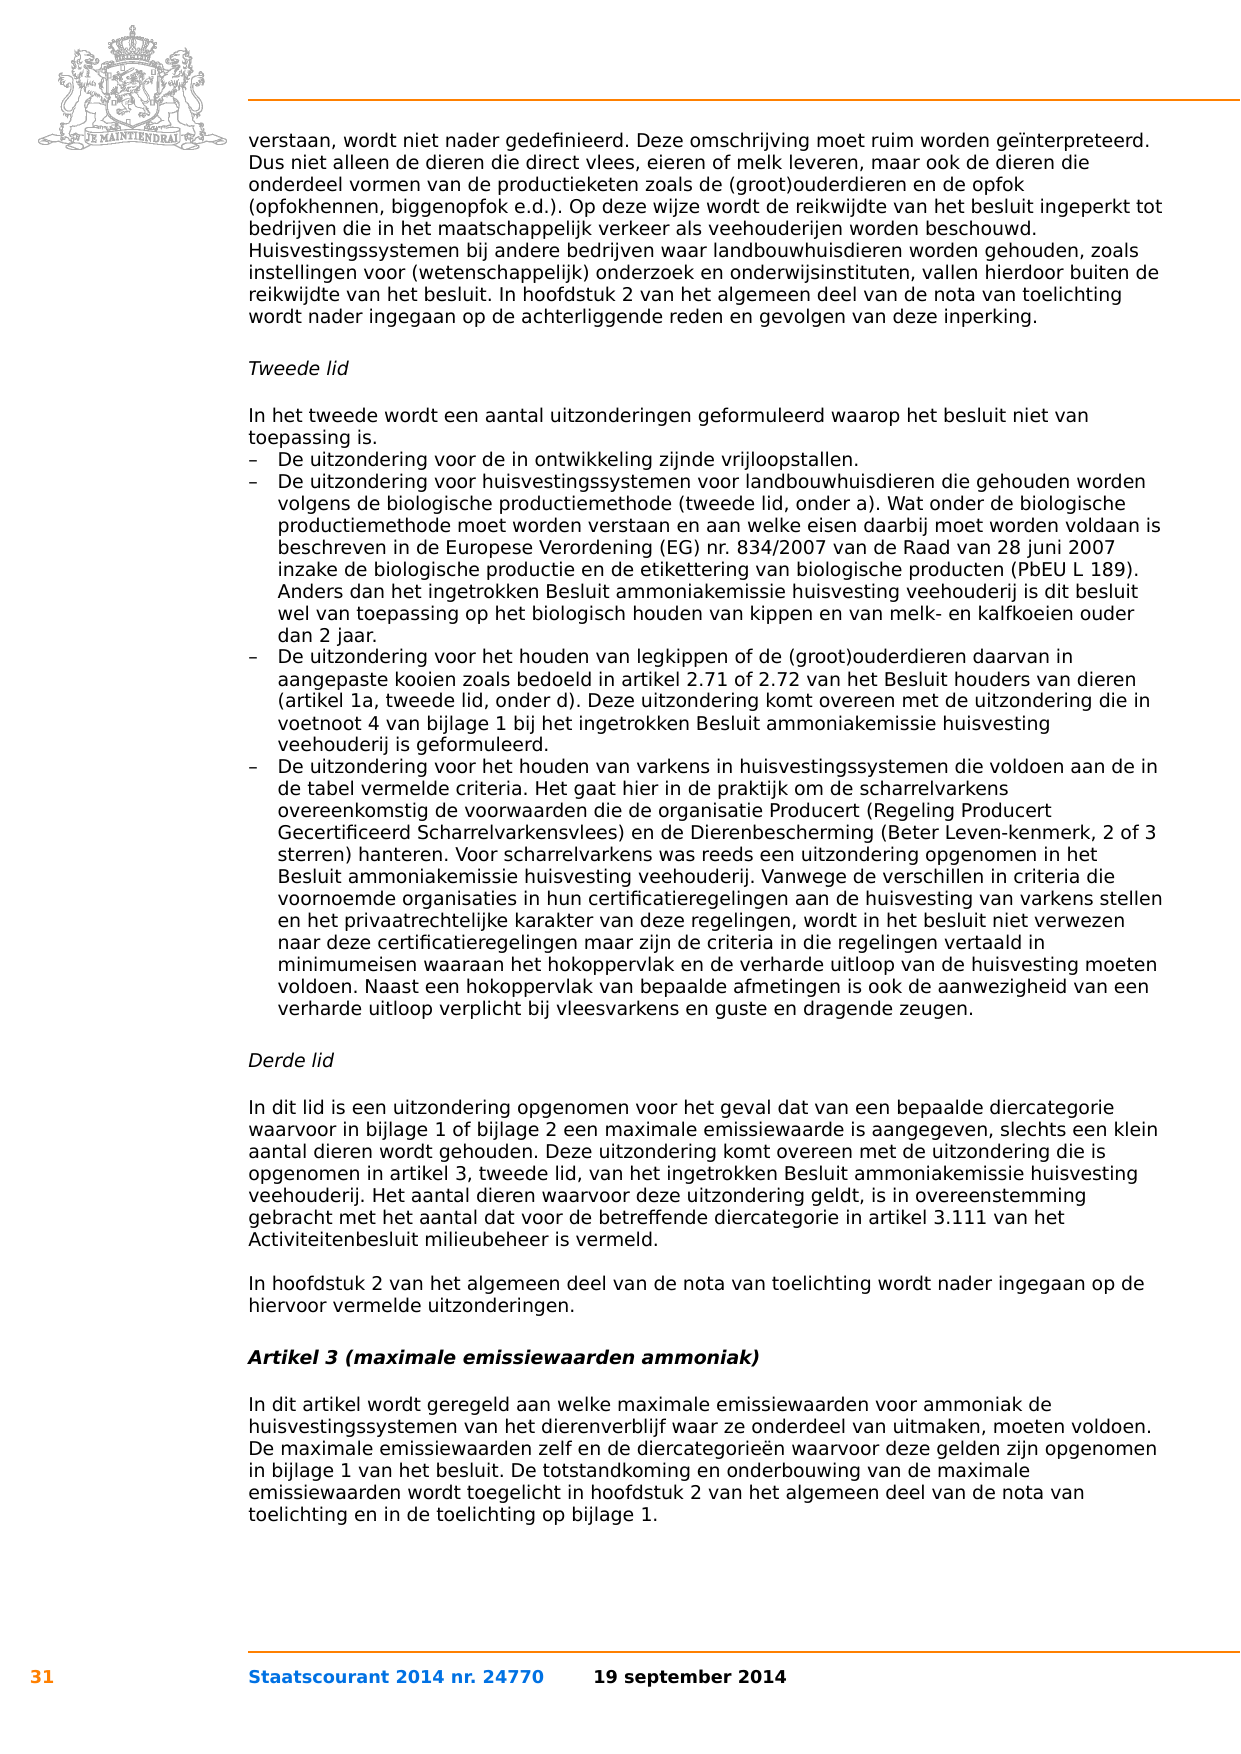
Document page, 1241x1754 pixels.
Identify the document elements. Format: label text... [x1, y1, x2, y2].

subtitle Derde lid [248, 1050, 1163, 1072]
text – De uitzondering voor het houden van legkippen of de (groot)ouderdieren daarvan in aangepaste kooien zoals bedoeld in artikel 2.71 of 2.72 van het Besluit houders van dieren (artikel 1a, tweede lid, onder d). Deze uitzondering komt overeen met de uitzondering die in voetnoot 4 van bijlage 1 bij het ingetrokken Besluit ammoniakemissie huisvesting veehouderij is geformuleerd. [248, 646, 1163, 756]
text – De uitzondering voor het houden van varkens in huisvestingssystemen die voldoen aan de in de tabel vermelde criteria. Het gaat hier in de praktijk om de scharrelvarkens overeenkomstig de voorwaarden die de organisatie Producert (Regeling Producert Gecertificeerd Scharrelvarkensvlees) en de Dierenbescherming (Beter Leven-kenmerk, 2 of 3 sterren) hanteren. Voor scharrelvarkens was reeds een uitzondering opgenomen in het Besluit ammoniakemissie huisvesting veehouderij. Vanwege de verschillen in criteria die voornoemde organisaties in hun certificatieregelingen aan de huisvesting van varkens stellen en het privaatrechtelijke karakter van deze regelingen, wordt in het besluit niet verwezen naar deze certificatieregelingen maar zijn de criteria in die regelingen vertaald in minimumeisen waaraan het hokoppervlak en de verharde uitloop van de huisvesting moeten voldoen. Naast een hokoppervlak van bepaalde afmetingen is ook de aanwezigheid van een verharde uitloop verplicht bij vleesvarkens en guste en dragende zeugen. [248, 756, 1163, 1020]
text verstaan, wordt niet nader gedefinieerd. Deze omschrijving moet ruim worden geïnterpreteerd. Dus niet alleen de dieren die direct vlees, eieren of melk leveren, maar ook de dieren die onderdeel vormen van de productieketen zoals de (groot)ouderdieren en de opfok (opfokhennen, biggenopfok e.d.). Op deze wijze wordt de reikwijdte van het besluit ingeperkt tot bedrijven die in het maatschappelijk verkeer als veehouderijen worden beschouwd. Huisvestingssystemen bij andere bedrijven waar landbouwhuisdieren worden gehouden, zoals instellingen voor (wetenschappelijk) onderzoek en onderwijsinstituten, vallen hierdoor buiten de reikwijdte van het besluit. In hoofdstuk 2 van het algemeen deel van de nota van toelichting wordt nader ingegaan op de achterliggende reden en gevolgen van deze inperking. [248, 130, 1163, 328]
text – De uitzondering voor huisvestingssystemen voor landbouwhuisdieren die gehouden worden volgens de biologische productiemethode (tweede lid, onder a). Wat onder de biologische productiemethode moet worden verstaan en aan welke eisen daarbij moet worden voldaan is beschreven in de Europese Verordening (EG) nr. 834/2007 van de Raad van 28 juni 2007 inzake de biologische productie en de etikettering van biologische producten (PbEU L 189). Anders dan het ingetrokken Besluit ammoniakemissie huisvesting veehouderij is dit besluit wel van toepassing op het biologisch houden van kippen en van melk- en kalfkoeien ouder dan 2 jaar. [248, 471, 1163, 646]
picture [38, 25, 227, 150]
text – De uitzondering voor de in ontwikkeling zijnde vrijloopstallen. [248, 449, 1163, 471]
text In het tweede wordt een aantal uitzonderingen geformuleerd waarop het besluit niet van toepassing is. [248, 405, 1163, 449]
text In dit lid is een uitzondering opgenomen voor het geval dat van een bepaalde diercategorie waarvoor in bijlage 1 of bijlage 2 een maximale emissiewaarde is aangegeven, slechts een klein aantal dieren wordt gehouden. Deze uitzondering komt overeen met de uitzondering die is opgenomen in artikel 3, tweede lid, van het ingetrokken Besluit ammoniakemissie huisvesting veehouderij. Het aantal dieren waarvoor deze uitzondering geldt, is in overeenstemming gebracht met het aantal dat voor de betreffende diercategorie in artikel 3.111 van het Activiteitenbesluit milieubeheer is vermeld. [248, 1097, 1163, 1251]
text In dit artikel wordt geregeld aan welke maximale emissiewaarden voor ammoniak de huisvestingssystemen van het dierenverblijf waar ze onderdeel van uitmaken, moeten voldoen. De maximale emissiewaarden zelf en de diercategorieën waarvoor deze gelden zijn opgenomen in bijlage 1 van het besluit. De totstandkoming en onderbouwing van de maximale emissiewaarden wordt toegelicht in hoofdstuk 2 van het algemeen deel van de nota van toelichting en in de toelichting op bijlage 1. [248, 1394, 1163, 1526]
subtitle Tweede lid [248, 358, 1163, 380]
text In hoofdstuk 2 van het algemeen deel van de nota van toelichting wordt nader ingegaan op de hiervoor vermelde uitzonderingen. [248, 1273, 1163, 1317]
subtitle Artikel 3 (maximale emissiewaarden ammoniak) [248, 1347, 1163, 1369]
